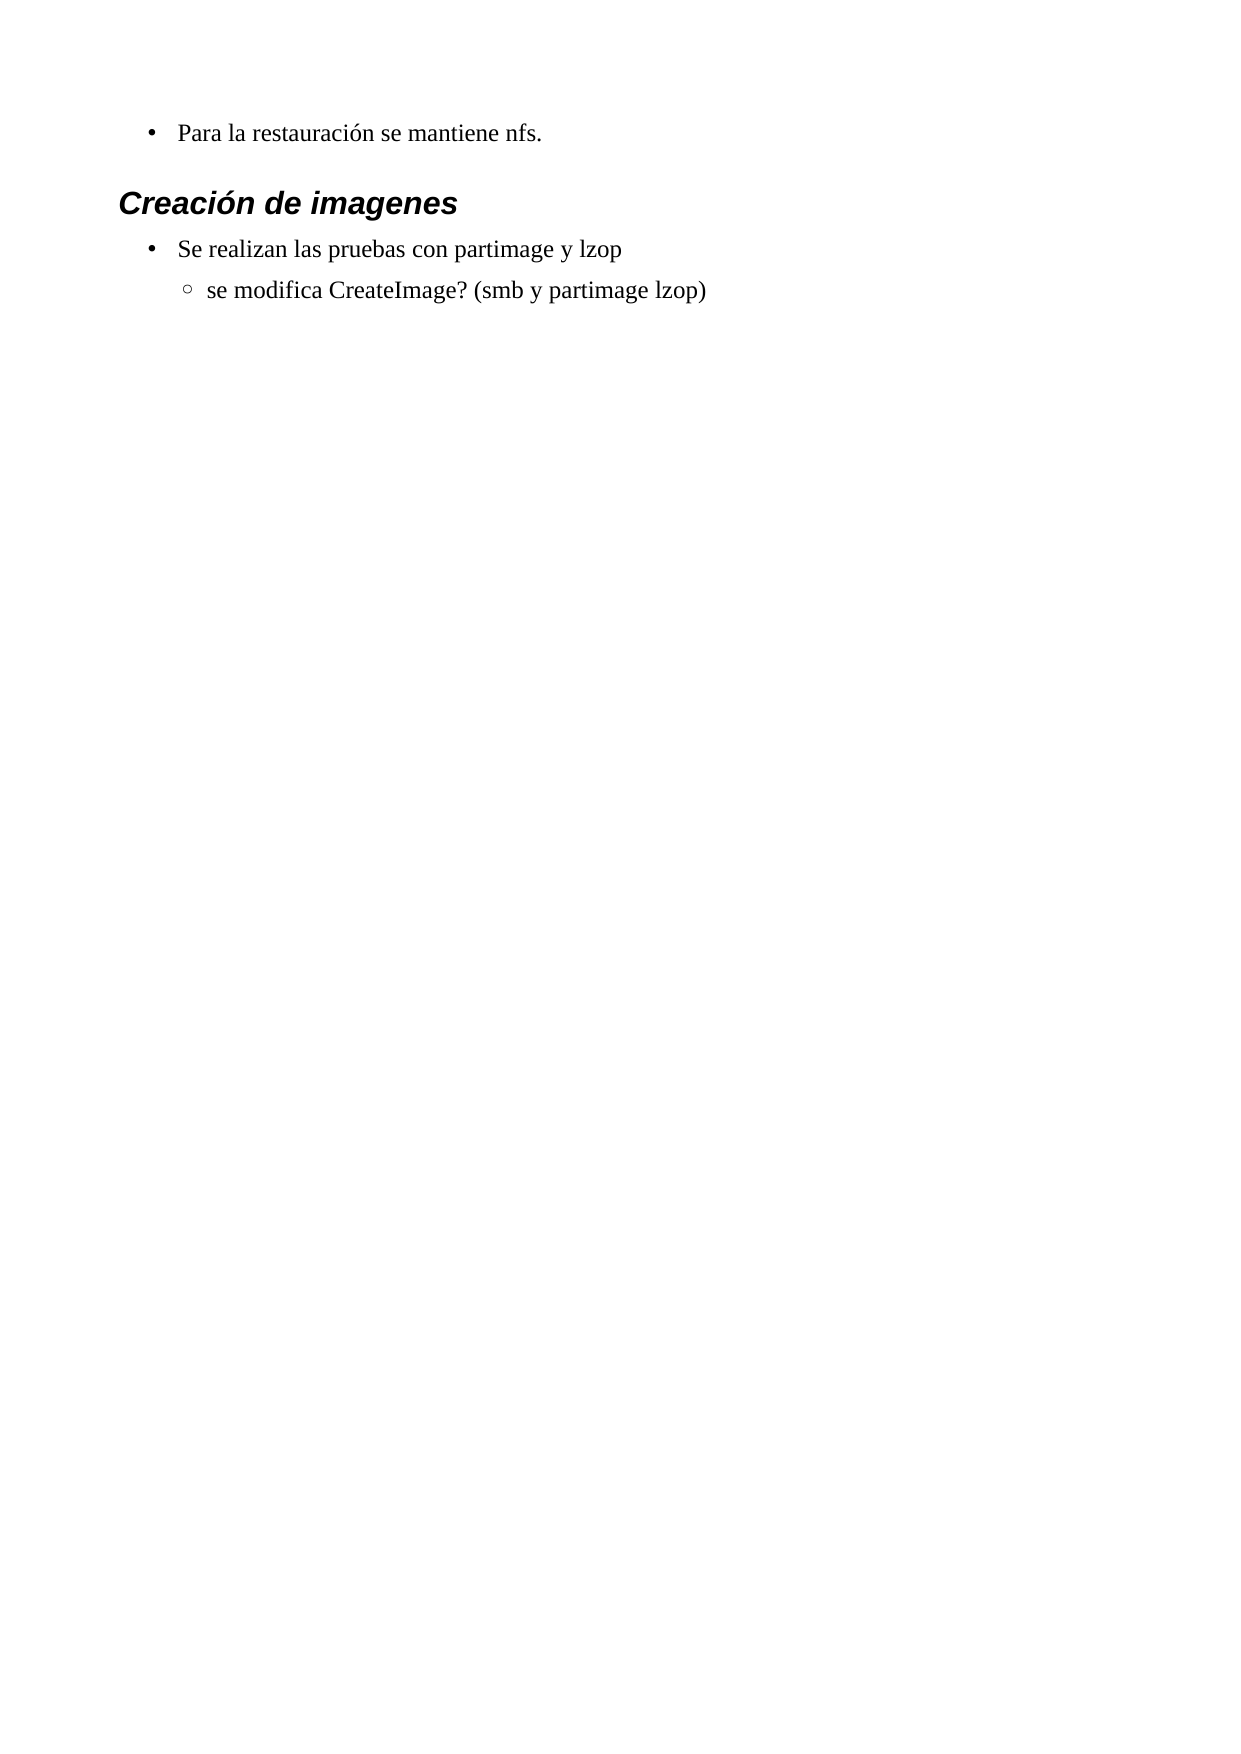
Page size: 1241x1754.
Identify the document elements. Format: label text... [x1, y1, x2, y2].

list se modifica CreateImage? (smb y partimage lzop) [177, 275, 1122, 304]
list Se realizan las pruebas con partimage y lzop [148, 234, 1122, 262]
subtitle Creación de imagenes [118, 184, 1122, 221]
list Para la restauración se mantiene nfs. [148, 118, 1122, 147]
